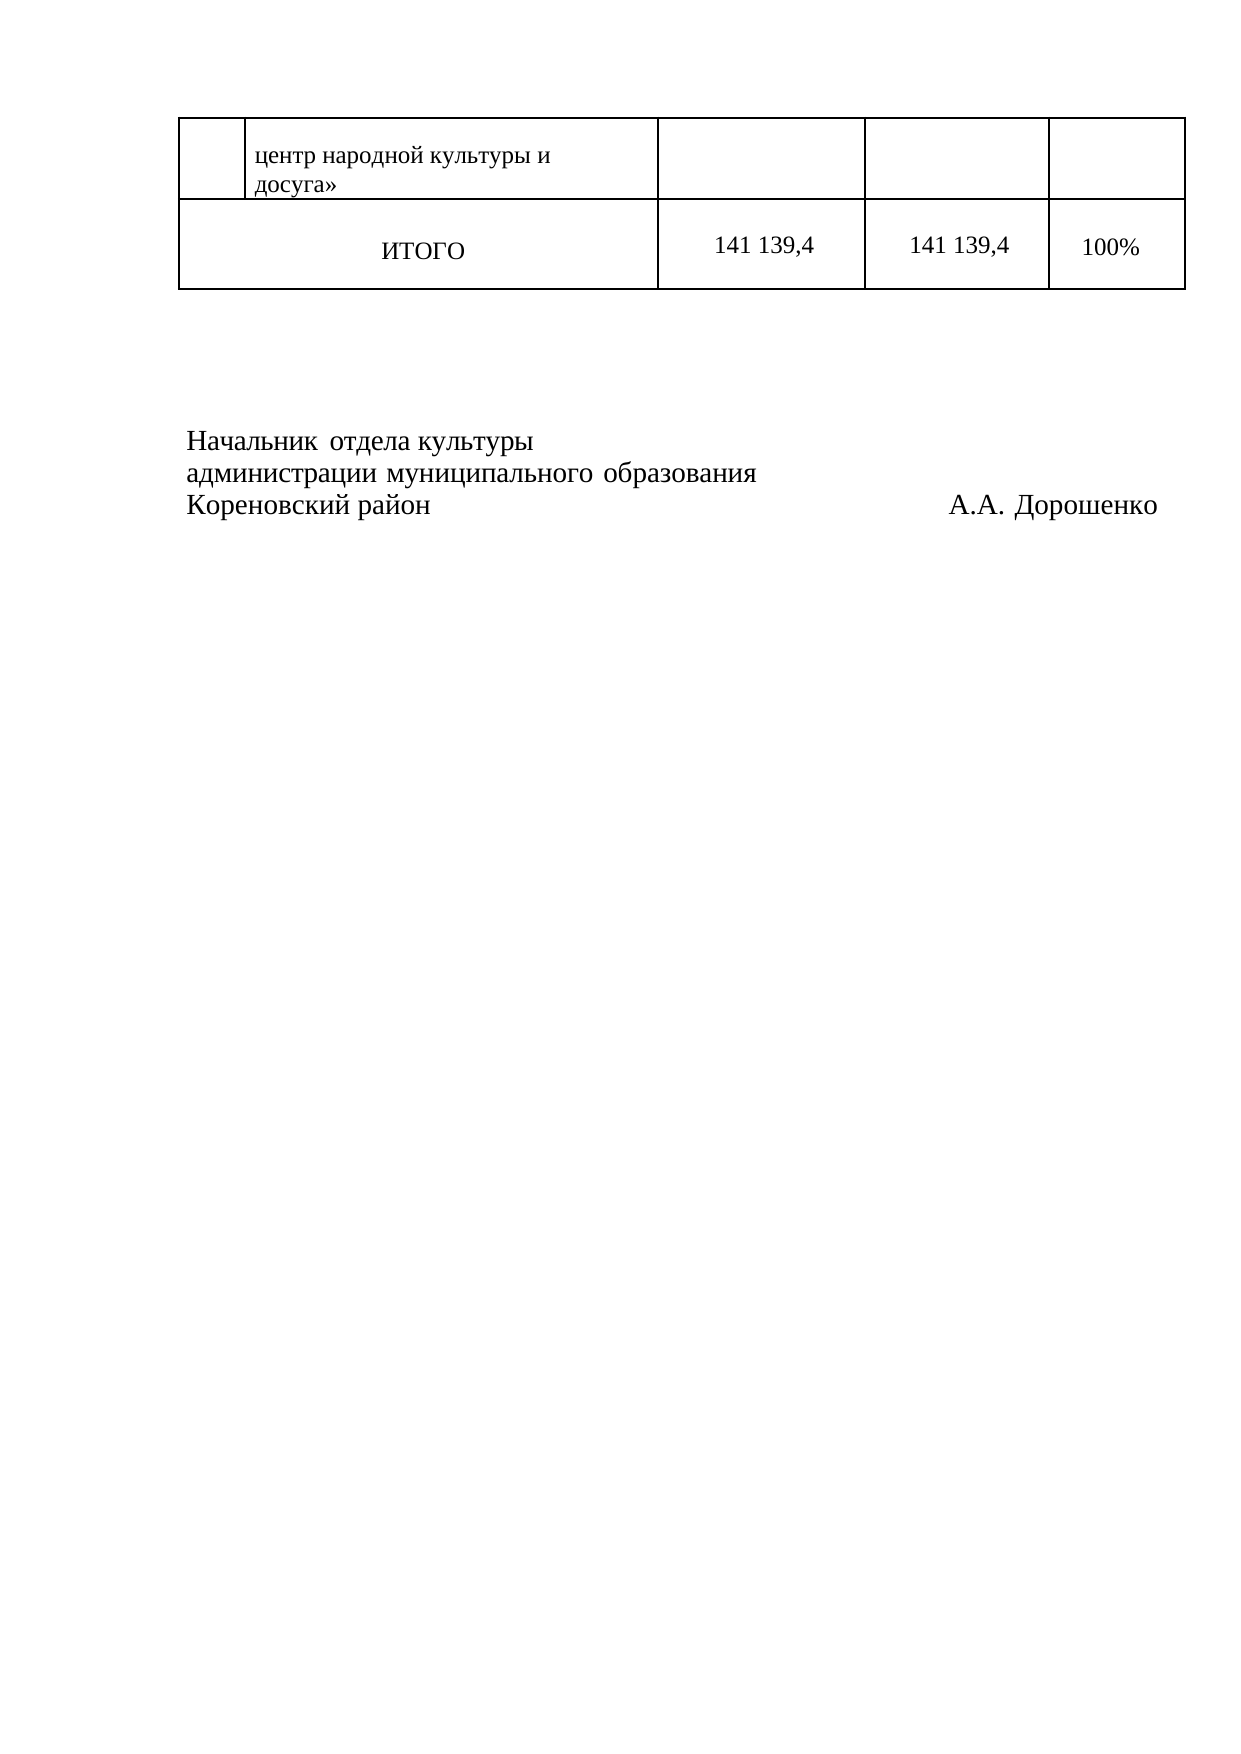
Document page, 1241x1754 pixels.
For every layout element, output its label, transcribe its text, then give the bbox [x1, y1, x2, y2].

table_cell 141 139,4 [659, 200, 864, 288]
table_cell [659, 119, 864, 198]
table_cell [180, 119, 244, 198]
text администрации муниципального образования [186, 457, 1196, 489]
table_cell 141 139,4 [866, 200, 1048, 288]
table_cell [866, 119, 1048, 198]
text Начальник отдела культуры [186, 425, 1196, 457]
table_cell [1050, 119, 1184, 198]
table_cell ИТОГО [180, 200, 657, 288]
table_cell центр народной культуры и досуга» [246, 119, 657, 198]
table_cell 100% [1050, 200, 1184, 288]
text Кореновский район А.А. Дорошенко [186, 489, 1196, 521]
